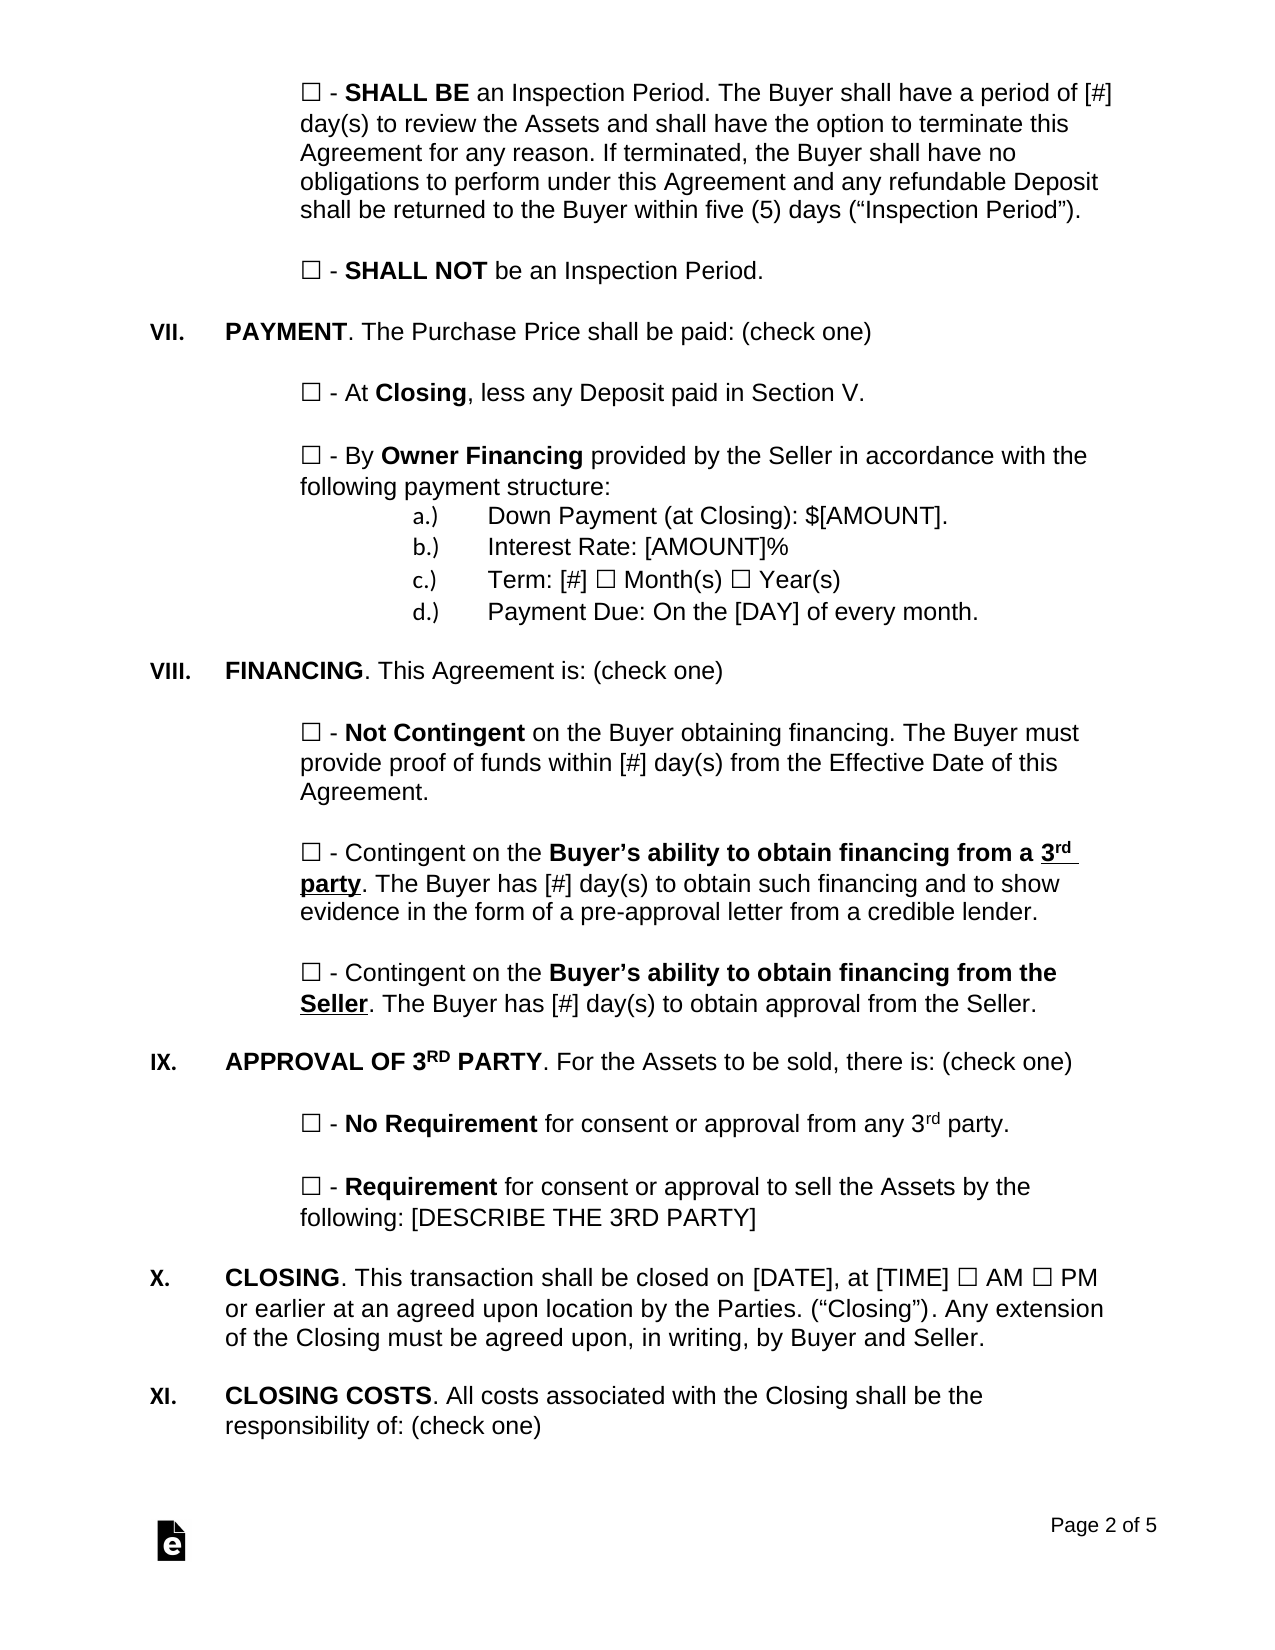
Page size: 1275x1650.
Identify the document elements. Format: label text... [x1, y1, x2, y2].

list Term: [#] ☐ Month(s) ☐ Year(s) [412, 562, 1125, 596]
text ☐ - By Owner Financing provided by the Seller in accordance with the following payment structure: [300, 438, 1125, 501]
list Payment Due: On the [DAY] of every month. [412, 596, 1125, 626]
text ☐ - Contingent on the Buyer’s ability to obtain financing from the Seller. The Buyer has [#] day(s) to obtain approval from the Seller. [300, 955, 1125, 1018]
list FINANCING. This Agreement is: (check one) [150, 655, 1125, 685]
list PAYMENT. The Purchase Price shall be paid: (check one) [150, 316, 1125, 346]
list CLOSING COSTS. All costs associated with the Closing shall be the responsibility of: (check one) [150, 1380, 1125, 1439]
text ☐ - SHALL NOT be an Inspection Period. [300, 253, 1125, 287]
text ☐ - Contingent on the Buyer’s ability to obtain financing from a 3rd party. The Buyer has [#] day(s) to obtain such financing and to show evidence in the form of a pre-approval letter from a credible lender. [300, 834, 1125, 926]
text ☐ - Requirement for consent or approval to sell the Assets by the following: [DESCRIBE THE 3RD PARTY] [300, 1168, 1125, 1231]
text ☐ - At Closing, less any Deposit paid in Section V. [300, 375, 1125, 409]
list Interest Rate: [AMOUNT]% [412, 531, 1125, 562]
text ☐ - No Requirement for consent or approval from any 3rd party. [300, 1106, 1125, 1140]
list CLOSING. This transaction shall be closed on [DATE], at [TIME] ☐ AM ☐ PM or earlier at an agreed upon location by the Parties. (“Closing”). Any extension of the Closing must be agreed upon, in writing, by Buyer and Seller. [150, 1260, 1125, 1352]
text ☐ - Not Contingent on the Buyer obtaining financing. The Buyer must provide proof of funds within [#] day(s) from the Effective Date of this Agreement. [300, 714, 1125, 806]
list APPROVAL OF 3RD PARTY. For the Assets to be sold, there is: (check one) [150, 1046, 1125, 1077]
list Down Payment (at Closing): $[AMOUNT]. [412, 501, 1125, 531]
text ☐ - SHALL BE an Inspection Period. The Buyer shall have a period of [#] day(s) to review the Assets and shall have the option to terminate this Agreement for any reason. If terminated, the Buyer shall have no obligations to perform under this Agreement and any refundable Deposit shall be returned to the Buyer within five (5) days (“Inspection Period”). [300, 75, 1125, 224]
